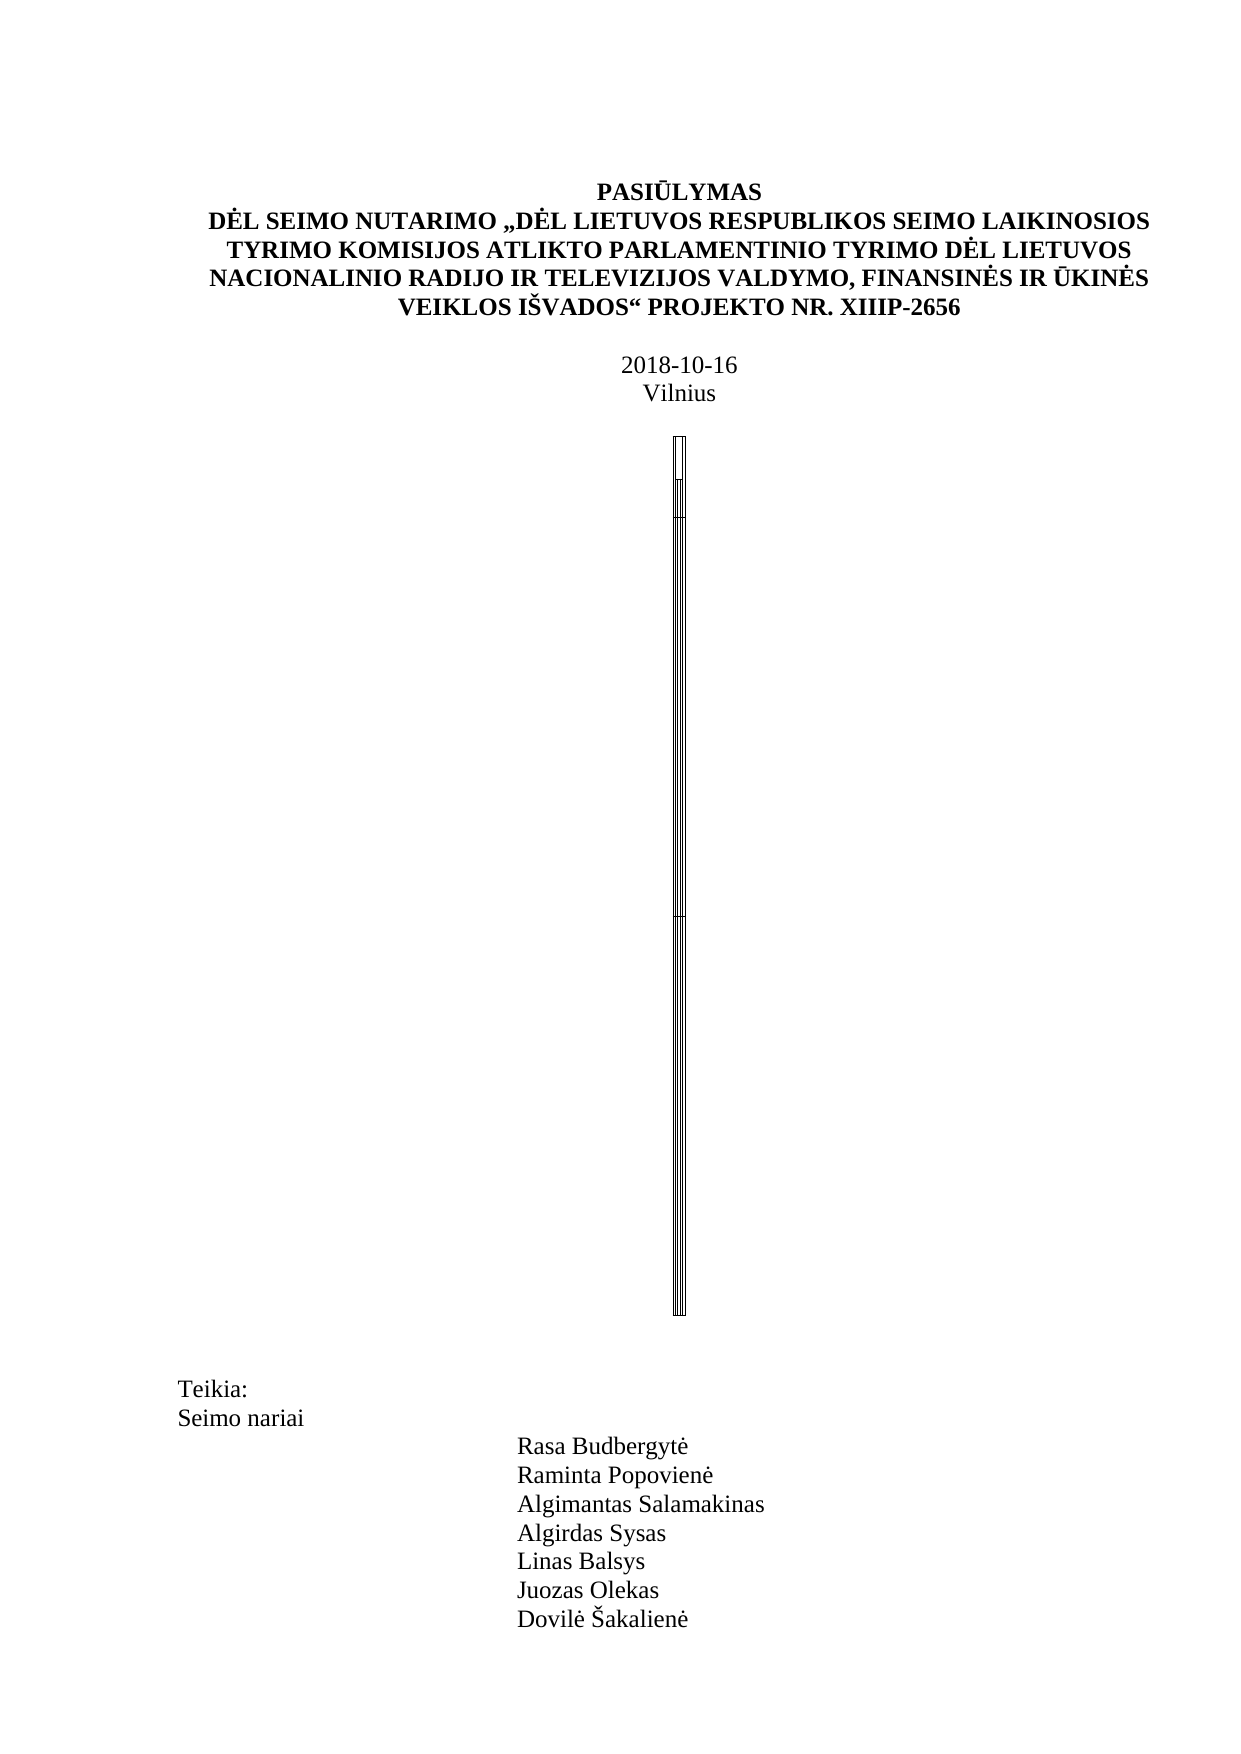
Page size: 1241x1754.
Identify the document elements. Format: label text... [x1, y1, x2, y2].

text Raminta Popovienė [517, 1460, 1181, 1489]
text Teikia: [177, 1374, 1181, 1403]
text Seimo nariai [177, 1403, 1181, 1431]
text Dėl Seimo nutarimo „Dėl Lietuvos Respublikos Seimo laikinosios tyrimo komisijos atlikto parlamentinio tyrimo dėl Lietuvos nacionalinio radijo ir televizijos valdymo, finansinės ir ūkinės veiklos išvados“ projekto Nr. XIIIP-2656 [177, 206, 1181, 321]
text Vilnius [177, 378, 1181, 407]
text Algirdas Sysas [517, 1518, 1181, 1546]
text 2018-10-16 [177, 350, 1181, 378]
text Dovilė Šakalienė [517, 1604, 1181, 1633]
text Linas Balsys [517, 1546, 1181, 1575]
text Rasa Budbergytė [517, 1431, 1181, 1460]
text PASIŪLYMAS [177, 177, 1181, 206]
text Juozas Olekas [517, 1575, 1181, 1604]
text Algimantas Salamakinas [517, 1489, 1181, 1518]
